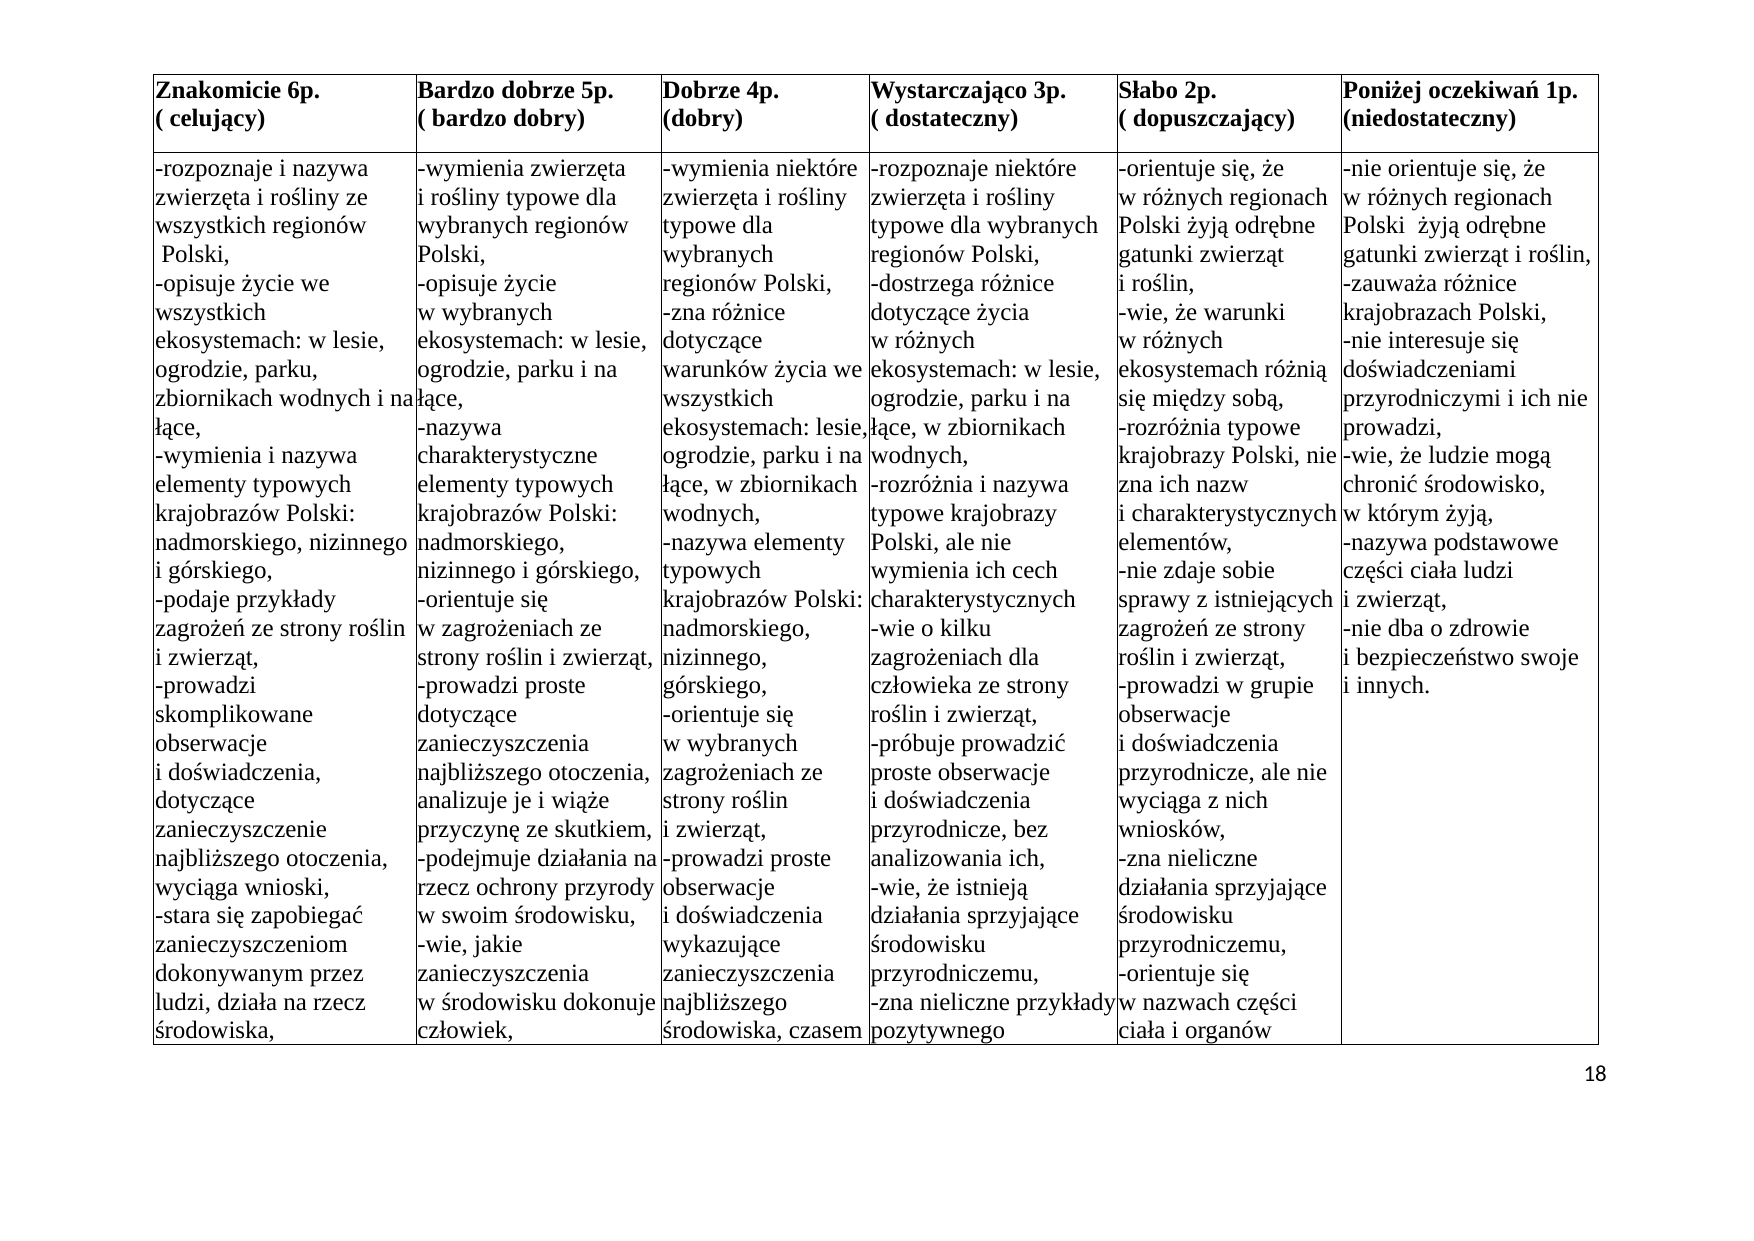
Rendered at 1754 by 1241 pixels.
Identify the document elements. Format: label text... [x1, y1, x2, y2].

table_cell -orientuje się, że w różnych regionach Polski żyją odrębne gatunki zwierząt i roślin, -wie, że warunki w różnych ekosystemach różnią się między sobą, -rozróżnia typowe krajobrazy Polski, nie zna ich nazw i charakterystycznych elementów, -nie zdaje sobie sprawy z istniejących zagrożeń ze strony roślin i zwierząt, -prowadzi w grupie obserwacje i doświadczenia przyrodnicze, ale nie wyciąga z nich wniosków, -zna nieliczne działania sprzyjające środowisku przyrodniczemu, -orientuje się w nazwach części ciała i organów [1118, 153, 1341, 1044]
table_header Poniżej oczekiwań 1p. (niedostateczny) [1342, 75, 1598, 152]
table_header Znakomicie 6p. ( celujący) [154, 75, 416, 152]
table_header Wystarczająco 3p. ( dostateczny) [870, 75, 1117, 152]
table_cell -wymienia zwierzęta i rośliny typowe dla wybranych regionów Polski, -opisuje życie w wybranych ekosystemach: w lesie, ogrodzie, parku i na łące, -nazywa charakterystyczne elementy typowych krajobrazów Polski: nadmorskiego, nizinnego i górskiego, -orientuje się w zagrożeniach ze strony roślin i zwierząt, -prowadzi proste dotyczące zanieczyszczenia najbliższego otoczenia, analizuje je i wiąże przyczynę ze skutkiem, -podejmuje działania na rzecz ochrony przyrody w swoim środowisku, -wie, jakie zanieczyszczenia w środowisku dokonuje człowiek, [417, 153, 661, 1044]
table_cell -wymienia niektóre zwierzęta i rośliny typowe dla wybranych regionów Polski, -zna różnice dotyczące warunków życia we wszystkich ekosystemach: lesie, ogrodzie, parku i na łące, w zbiornikach wodnych, -nazywa elementy typowych krajobrazów Polski: nadmorskiego, nizinnego, górskiego, -orientuje się w wybranych zagrożeniach ze strony roślin i zwierząt, -prowadzi proste obserwacje i doświadczenia wykazujące zanieczyszczenia najbliższego środowiska, czasem [662, 153, 869, 1044]
table_cell -rozpoznaje niektóre zwierzęta i rośliny typowe dla wybranych regionów Polski, -dostrzega różnice dotyczące życia w różnych ekosystemach: w lesie, ogrodzie, parku i na łące, w zbiornikach wodnych, -rozróżnia i nazywa typowe krajobrazy Polski, ale nie wymienia ich cech charakterystycznych -wie o kilku zagrożeniach dla człowieka ze strony roślin i zwierząt, -próbuje prowadzić proste obserwacje i doświadczenia przyrodnicze, bez analizowania ich, -wie, że istnieją działania sprzyjające środowisku przyrodniczemu, -zna nieliczne przykłady pozytywnego [870, 153, 1117, 1044]
table_cell -rozpoznaje i nazywa zwierzęta i rośliny ze wszystkich regionów Polski, -opisuje życie we wszystkich ekosystemach: w lesie, ogrodzie, parku, zbiornikach wodnych i na łące, -wymienia i nazywa elementy typowych krajobrazów Polski: nadmorskiego, nizinnego i górskiego, -podaje przykłady zagrożeń ze strony roślin i zwierząt, -prowadzi skomplikowane obserwacje i doświadczenia, dotyczące zanieczyszczenie najbliższego otoczenia, wyciąga wnioski, -stara się zapobiegać zanieczyszczeniom dokonywanym przez ludzi, działa na rzecz środowiska, [154, 153, 416, 1044]
table_cell -nie orientuje się, że w różnych regionach Polski żyją odrębne gatunki zwierząt i roślin, -zauważa różnice krajobrazach Polski, -nie interesuje się doświadczeniami przyrodniczymi i ich nie prowadzi, -wie, że ludzie mogą chronić środowisko, w którym żyją, -nazywa podstawowe części ciała ludzi i zwierząt, -nie dba o zdrowie i bezpieczeństwo swoje i innych. [1342, 153, 1598, 1044]
table_header Bardzo dobrze 5p. ( bardzo dobry) [417, 75, 661, 152]
table_header Dobrze 4p. (dobry) [662, 75, 869, 152]
table_header Słabo 2p. ( dopuszczający) [1118, 75, 1341, 152]
